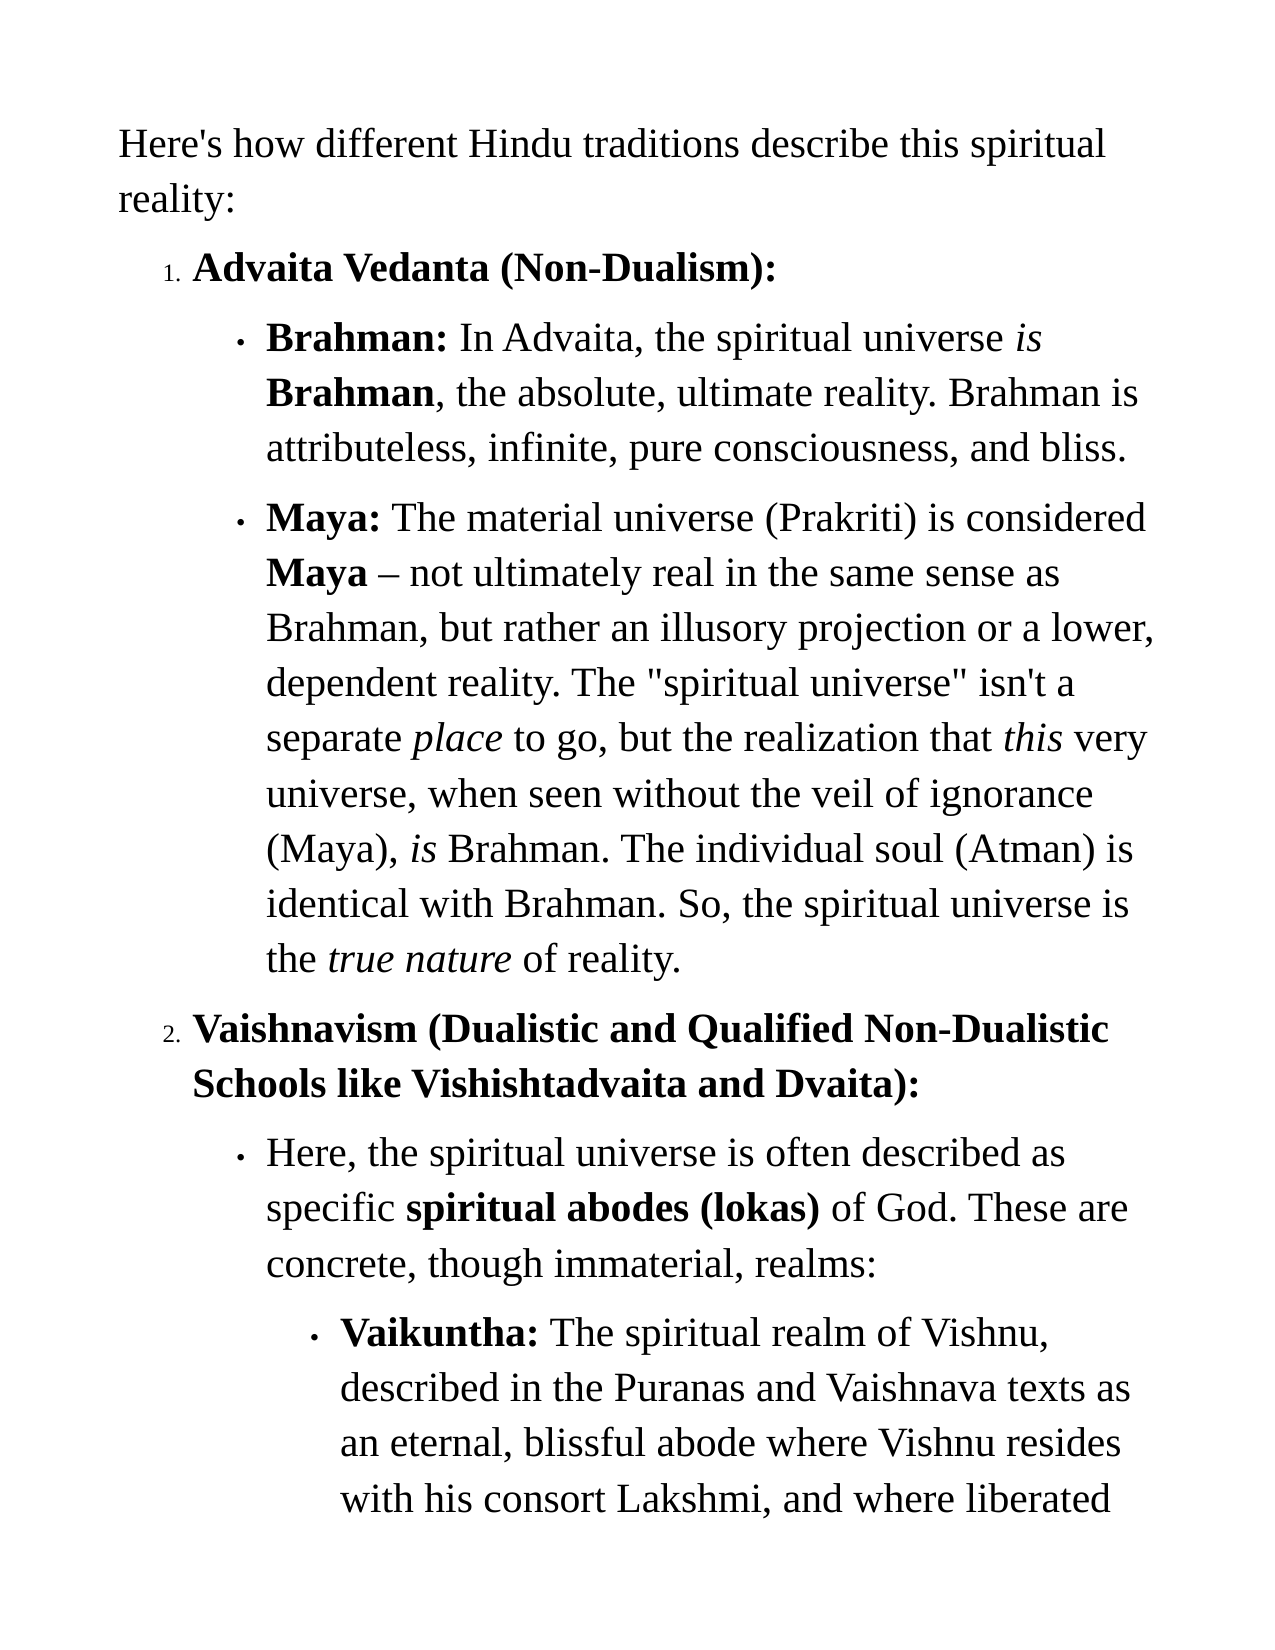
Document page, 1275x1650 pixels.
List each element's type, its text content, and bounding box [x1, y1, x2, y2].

list Vaikuntha: The spiritual realm of Vishnu, described in the Puranas and Vaishnava texts as an eternal, blissful abode where Vishnu resides with his consort Lakshmi, and where liberated [310, 1308, 1157, 1521]
text Here's how different Hindu traditions describe this spiritual reality: [118, 118, 1157, 221]
list Vaishnavism (Dualistic and Qualified Non-Dualistic Schools like Vishishtadvaita and Dvaita): [162, 1003, 1157, 1106]
list Advaita Vedanta (Non-Dualism): [162, 243, 1157, 291]
list Brahman: In Advaita, the spiritual universe is Brahman, the absolute, ultimate reality. Brahman is attributeless, infinite, pure consciousness, and bliss. [236, 313, 1157, 471]
list Maya: The material universe (Prakriti) is considered Maya – not ultimately real in the same sense as Brahman, but rather an illusory projection or a lower, dependent reality. The "spiritual universe" isn't a separate place to go, but the realization that this very universe, when seen without the veil of ignorance (Maya), is Brahman. The individual soul (Atman) is identical with Brahman. So, the spiritual universe is the true nature of reality. [236, 492, 1157, 981]
list Here, the spiritual universe is often described as specific spiritual abodes (lokas) of God. These are concrete, though immaterial, realms: [236, 1128, 1157, 1286]
